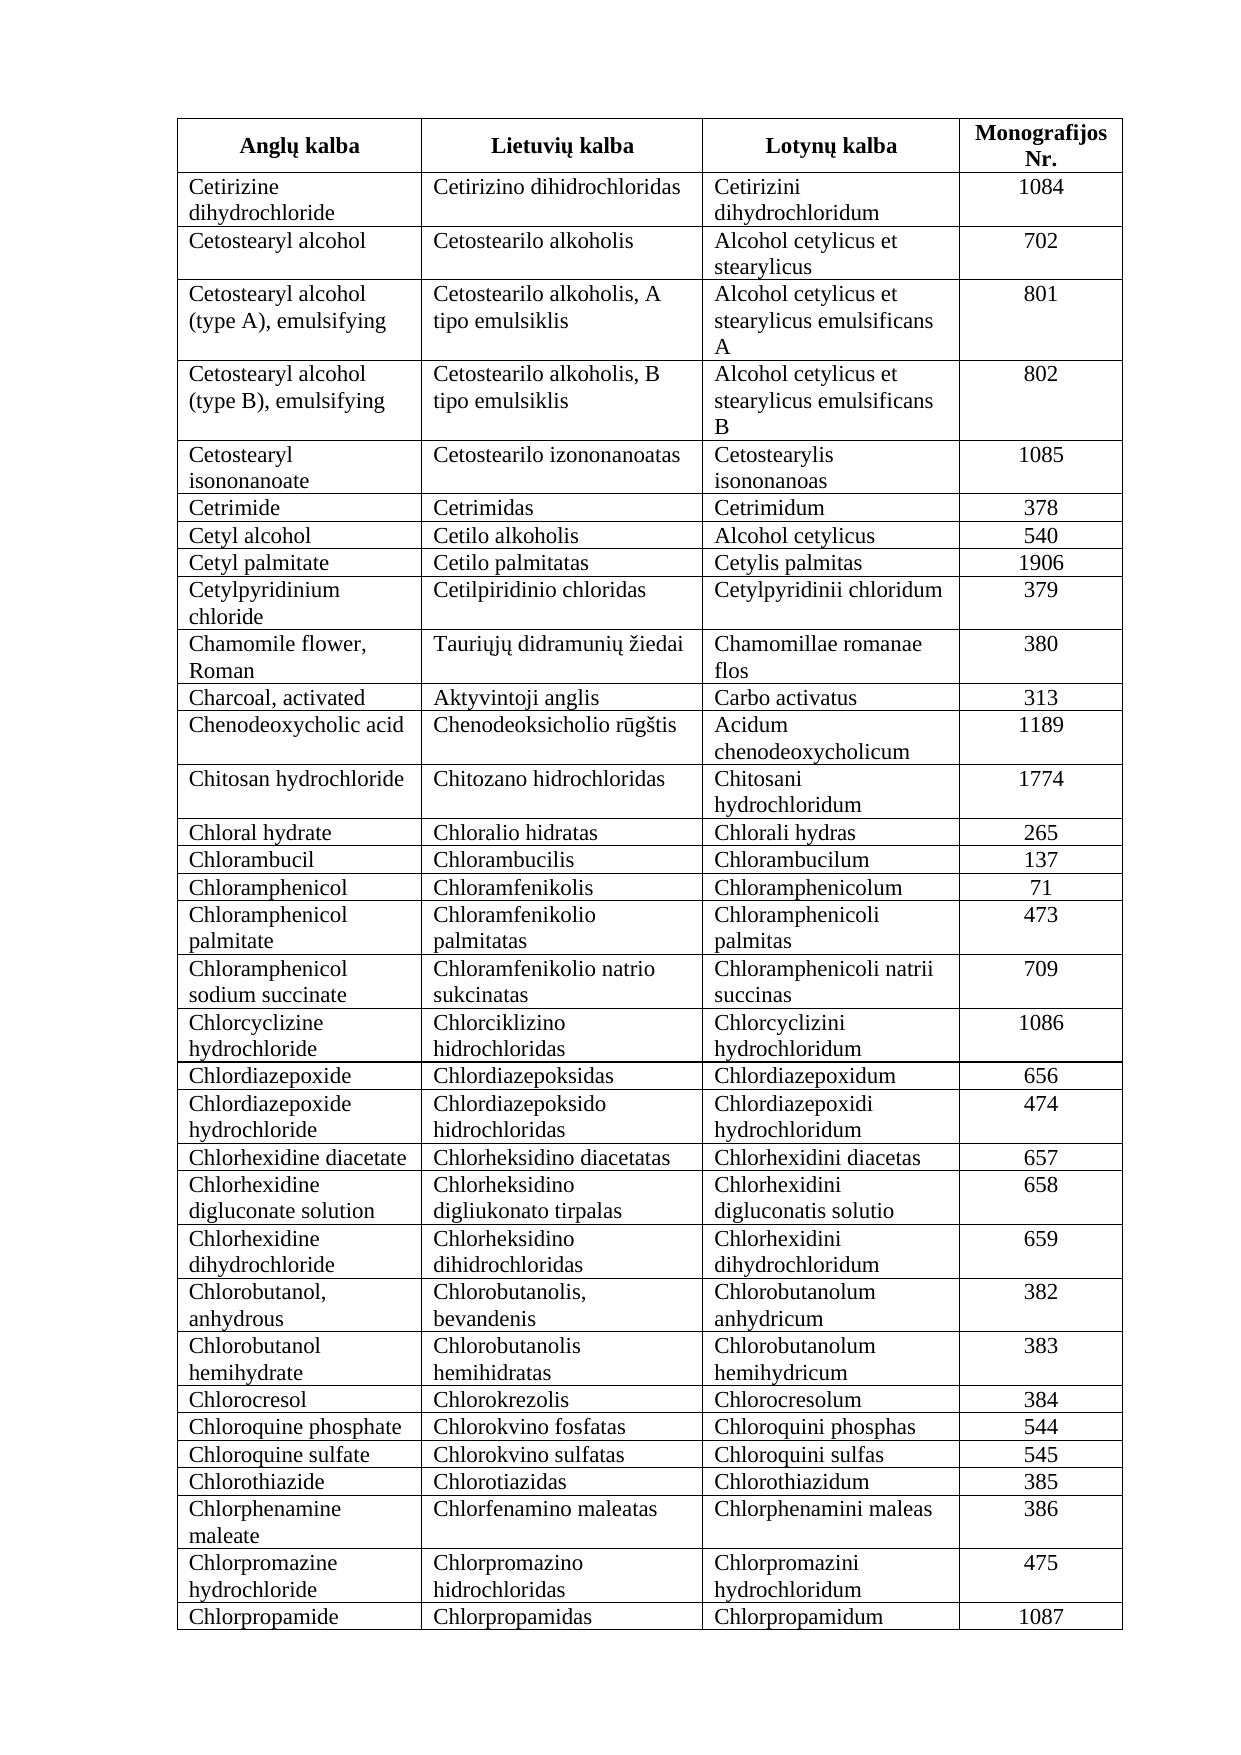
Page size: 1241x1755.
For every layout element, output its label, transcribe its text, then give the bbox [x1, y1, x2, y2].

table_cell Alcohol cetylicus et stearylicus [703, 227, 959, 279]
table_cell Cetilpiridinio chloridas [422, 577, 702, 629]
table_cell Chlorhexidine diacetate [178, 1144, 421, 1170]
table_cell Chlorotiazidas [422, 1468, 702, 1494]
table_cell 801 [960, 280, 1122, 359]
table_cell 656 [960, 1063, 1122, 1089]
table_cell 473 [960, 901, 1122, 954]
table_cell Chloralio hidratas [422, 819, 702, 845]
table_cell Chlorokvino sulfatas [422, 1441, 702, 1467]
table_cell Chloramphenicolum [703, 874, 959, 900]
table_cell Cetirizino dihidrochloridas [422, 173, 702, 226]
table_cell Acidum chenodeoxycholicum [703, 711, 959, 764]
table_cell 386 [960, 1496, 1122, 1548]
table_cell Chlorheksidino diacetatas [422, 1144, 702, 1170]
table_cell 802 [960, 361, 1122, 439]
table_cell Chlordiazepoksido hidrochloridas [422, 1090, 702, 1142]
table_cell Chlorhexidine digluconate solution [178, 1171, 421, 1224]
table_cell Chenodeoxycholic acid [178, 711, 421, 764]
table_cell Chlordiazepoxidi hydrochloridum [703, 1090, 959, 1142]
table_cell 313 [960, 684, 1122, 710]
table_cell Chloroquini sulfas [703, 1441, 959, 1467]
table_cell Chlorcyclizini hydrochloridum [703, 1009, 959, 1061]
table_cell Aktyvintoji anglis [422, 684, 702, 710]
table_cell 545 [960, 1441, 1122, 1467]
table_cell Chamomillae romanae flos [703, 630, 959, 683]
table_cell Chlorpropamide [178, 1603, 421, 1629]
table_cell Chloroquini phosphas [703, 1413, 959, 1440]
table_cell Chlorpromazino hidrochloridas [422, 1549, 702, 1602]
table_cell 1086 [960, 1009, 1122, 1061]
table_cell 1774 [960, 765, 1122, 818]
table_cell Chlordiazepoxide hydrochloride [178, 1090, 421, 1142]
table_cell Chlorphenamine maleate [178, 1496, 421, 1548]
table_cell Cetilo palmitatas [422, 549, 702, 576]
table_cell Chlorambucilis [422, 846, 702, 873]
table_cell Chlorpromazine hydrochloride [178, 1549, 421, 1602]
table_cell 657 [960, 1144, 1122, 1170]
table_cell 474 [960, 1090, 1122, 1142]
table_cell Chenodeoksicholio rūgštis [422, 711, 702, 764]
table_cell Tauriųjų didramunių žiedai [422, 630, 702, 683]
table_cell Chlorobutanol hemihydrate [178, 1332, 421, 1385]
table_cell Chamomile flower, Roman [178, 630, 421, 683]
table_cell 544 [960, 1413, 1122, 1440]
table_cell Chlorambucilum [703, 846, 959, 873]
table_cell Chlorciklizino hidrochloridas [422, 1009, 702, 1061]
table_cell Chlorobutanolis hemihidratas [422, 1332, 702, 1385]
table_cell Chloramphenicol [178, 874, 421, 900]
table_cell Cetostearyl alcohol [178, 227, 421, 279]
table_cell Chlorothiazide [178, 1468, 421, 1494]
table_cell Charcoal, activated [178, 684, 421, 710]
table_cell Chlorhexidini digluconatis solutio [703, 1171, 959, 1224]
table_cell 702 [960, 227, 1122, 279]
table_cell 1085 [960, 441, 1122, 493]
table_cell Cetrimidas [422, 494, 702, 521]
table_cell 137 [960, 846, 1122, 873]
table_cell Alcohol cetylicus et stearylicus emulsificans B [703, 361, 959, 439]
table_cell Chlorobutanolum hemihydricum [703, 1332, 959, 1385]
table_cell 379 [960, 577, 1122, 629]
table_cell Chlordiazepoksidas [422, 1063, 702, 1089]
table_cell Chlordiazepoxidum [703, 1063, 959, 1089]
table_cell Cetylpyridinii chloridum [703, 577, 959, 629]
table_cell Chloramphenicol palmitate [178, 901, 421, 954]
table_cell Chlorphenamini maleas [703, 1496, 959, 1548]
table_cell 382 [960, 1279, 1122, 1331]
table_cell 1906 [960, 549, 1122, 576]
table_cell 385 [960, 1468, 1122, 1494]
table_cell 1087 [960, 1603, 1122, 1629]
table_cell Chloramfenikolis [422, 874, 702, 900]
table_cell Cetylis palmitas [703, 549, 959, 576]
table_cell 384 [960, 1386, 1122, 1412]
table_cell Chlorheksidino digliukonato tirpalas [422, 1171, 702, 1224]
table_cell 1084 [960, 173, 1122, 226]
table_cell Cetostearylis isononanoas [703, 441, 959, 493]
table_cell 658 [960, 1171, 1122, 1224]
table_cell Alcohol cetylicus et stearylicus emulsificans A [703, 280, 959, 359]
table_cell 475 [960, 1549, 1122, 1602]
table_cell Chlorali hydras [703, 819, 959, 845]
table_cell Chlorhexidini dihydrochloridum [703, 1225, 959, 1277]
table_cell Cetostearilo alkoholis, A tipo emulsiklis [422, 280, 702, 359]
table_header Lotynų kalba [703, 119, 959, 172]
table_cell Cetirizini dihydrochloridum [703, 173, 959, 226]
table_header Lietuvių kalba [422, 119, 702, 172]
table_cell Chloramphenicoli natrii succinas [703, 955, 959, 1008]
table_cell Chlorobutanolis, bevandenis [422, 1279, 702, 1331]
table_cell Chloral hydrate [178, 819, 421, 845]
table_cell 540 [960, 522, 1122, 548]
table_cell Cetostearilo alkoholis [422, 227, 702, 279]
table_cell 265 [960, 819, 1122, 845]
table_cell Cetylpyridinium chloride [178, 577, 421, 629]
table_cell Cetostearilo alkoholis, B tipo emulsiklis [422, 361, 702, 439]
table_header Monografijos Nr. [960, 119, 1122, 172]
table_cell Chloroquine phosphate [178, 1413, 421, 1440]
table_cell Chlorheksidino dihidrochloridas [422, 1225, 702, 1277]
table_cell Chloroquine sulfate [178, 1441, 421, 1467]
table_cell Chitozano hidrochloridas [422, 765, 702, 818]
table_cell Cetostearyl alcohol (type B), emulsifying [178, 361, 421, 439]
table_cell 659 [960, 1225, 1122, 1277]
table_cell Carbo activatus [703, 684, 959, 710]
table_cell Chlorhexidine dihydrochloride [178, 1225, 421, 1277]
table_cell 380 [960, 630, 1122, 683]
table_cell Chloramphenicoli palmitas [703, 901, 959, 954]
table_cell Chlorpromazini hydrochloridum [703, 1549, 959, 1602]
table_cell Chlorothiazidum [703, 1468, 959, 1494]
table_cell 1189 [960, 711, 1122, 764]
table_cell 71 [960, 874, 1122, 900]
table_cell Chlorokvino fosfatas [422, 1413, 702, 1440]
table_cell Chlorocresol [178, 1386, 421, 1412]
table_cell Chitosani hydrochloridum [703, 765, 959, 818]
table_cell Chlorobutanol, anhydrous [178, 1279, 421, 1331]
table_cell Chlorpropamidas [422, 1603, 702, 1629]
table_cell Cetrimide [178, 494, 421, 521]
table_cell Chloramphenicol sodium succinate [178, 955, 421, 1008]
table_cell Cetyl palmitate [178, 549, 421, 576]
table_cell Cetirizine dihydrochloride [178, 173, 421, 226]
table_cell Chlordiazepoxide [178, 1063, 421, 1089]
table_cell Cetostearyl alcohol (type A), emulsifying [178, 280, 421, 359]
table_cell 378 [960, 494, 1122, 521]
table_cell Cetilo alkoholis [422, 522, 702, 548]
table_cell Chlorpropamidum [703, 1603, 959, 1629]
table_cell 709 [960, 955, 1122, 1008]
table_cell Alcohol cetylicus [703, 522, 959, 548]
table_cell Chitosan hydrochloride [178, 765, 421, 818]
table_cell Cetrimidum [703, 494, 959, 521]
table_cell 383 [960, 1332, 1122, 1385]
table_cell Chlorambucil [178, 846, 421, 873]
table_cell Chloramfenikolio natrio sukcinatas [422, 955, 702, 1008]
table_cell Cetyl alcohol [178, 522, 421, 548]
table_cell Chlorfenamino maleatas [422, 1496, 702, 1548]
table_cell Chlorocresolum [703, 1386, 959, 1412]
table_cell Chlorobutanolum anhydricum [703, 1279, 959, 1331]
table_cell Cetostearyl isononanoate [178, 441, 421, 493]
table_cell Chloramfenikolio palmitatas [422, 901, 702, 954]
table_cell Chlorokrezolis [422, 1386, 702, 1412]
table_cell Chlorhexidini diacetas [703, 1144, 959, 1170]
table_cell Cetostearilo izononanoatas [422, 441, 702, 493]
table_header Anglų kalba [178, 119, 421, 172]
table_cell Chlorcyclizine hydrochloride [178, 1009, 421, 1061]
